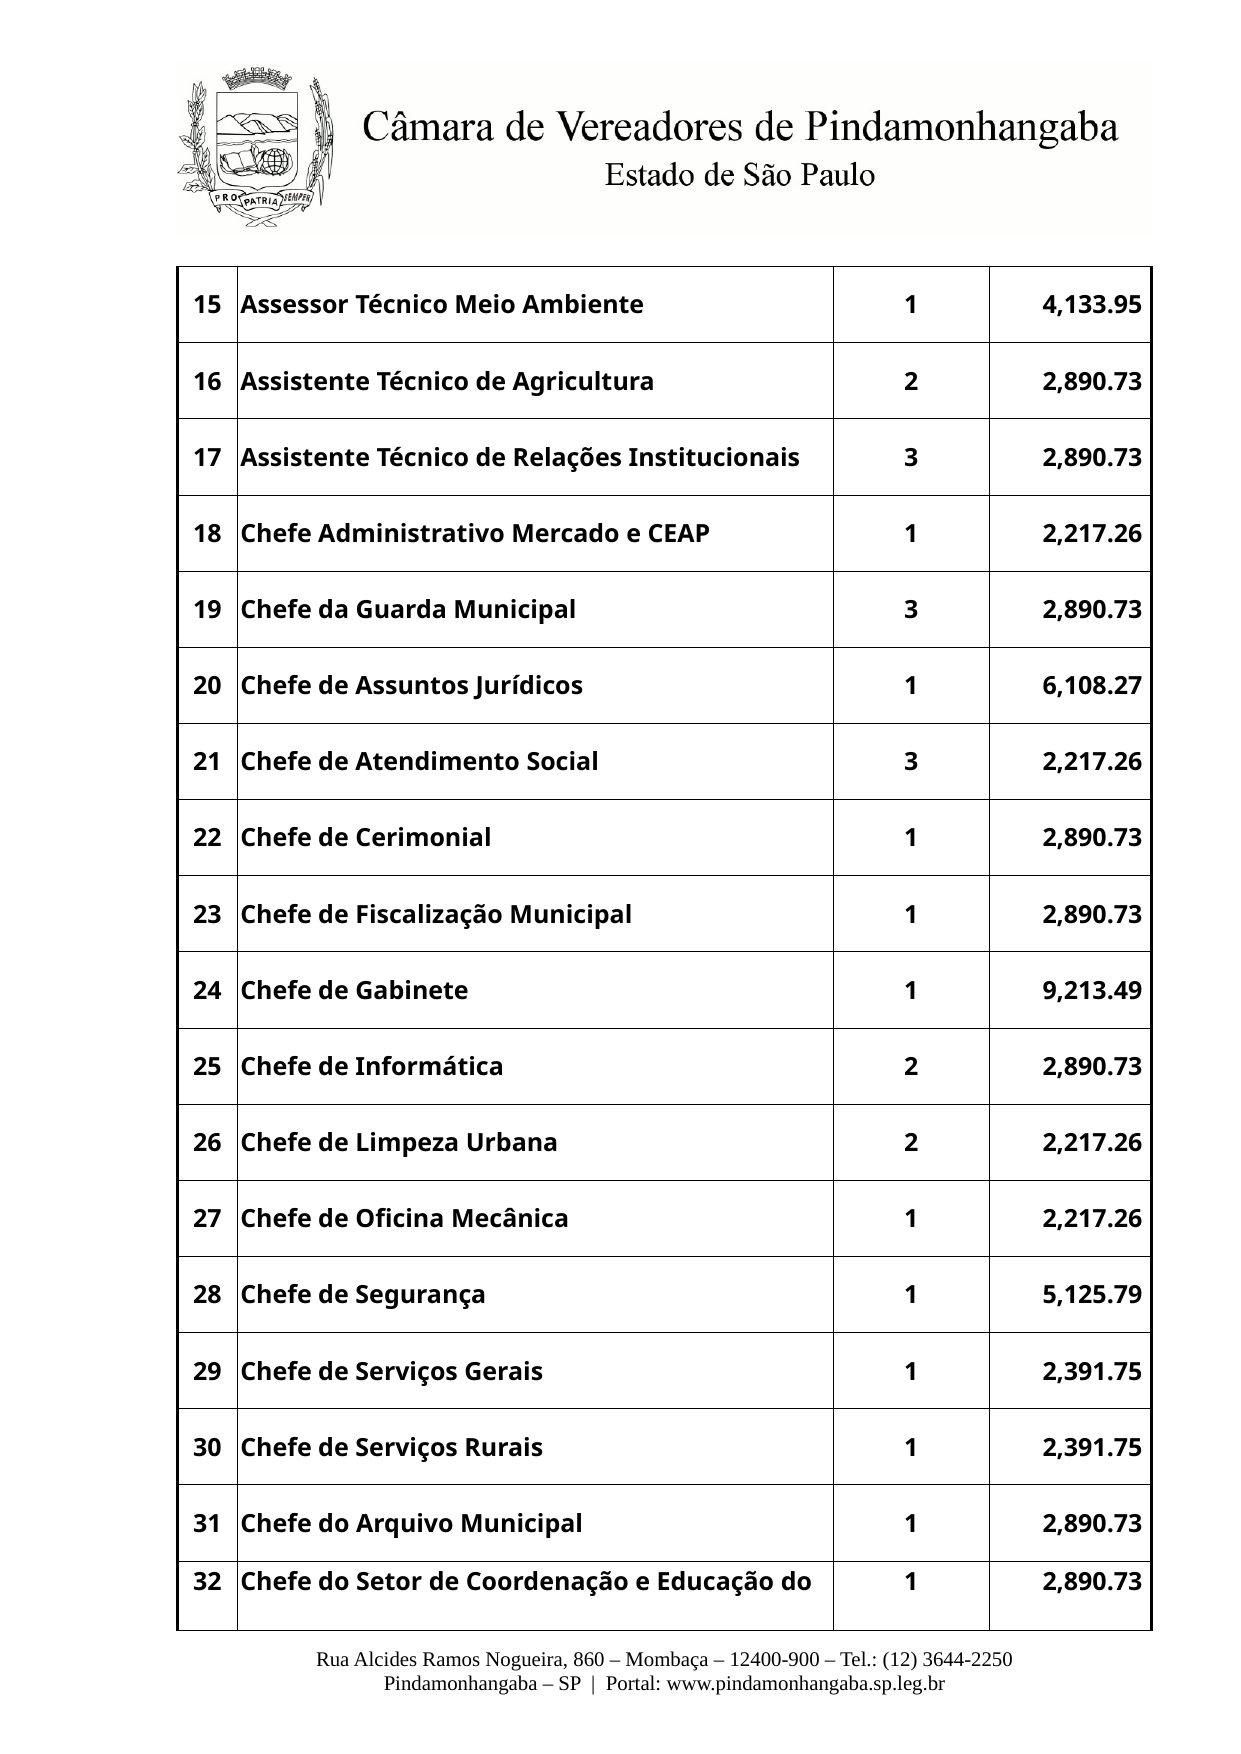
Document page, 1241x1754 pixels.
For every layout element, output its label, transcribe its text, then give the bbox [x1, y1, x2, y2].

table_cell 2.217,26 [990, 496, 1150, 571]
table_cell 2.217,26 [990, 724, 1150, 799]
table_cell Chefe Administrativo Mercado e CEAP [238, 496, 833, 571]
table_cell 23 [179, 876, 237, 951]
table_cell 2.217,26 [990, 1105, 1150, 1180]
table_cell 1 [834, 1181, 989, 1256]
table_cell Chefe de Cerimonial [238, 800, 833, 875]
table_cell 2.391,75 [990, 1409, 1150, 1484]
table_cell Chefe de Serviços Gerais [238, 1333, 833, 1408]
table_cell Chefe do Setor de Coordenação e Educação do [238, 1562, 833, 1630]
table_cell 1 [834, 496, 989, 571]
table_cell 21 [179, 724, 237, 799]
table_cell 18 [179, 496, 237, 571]
table_cell 1 [834, 1333, 989, 1408]
table_cell 29 [179, 1333, 237, 1408]
table_cell Chefe do Arquivo Municipal [238, 1485, 833, 1561]
table_cell 15 [179, 267, 237, 342]
table_cell 32 [179, 1562, 237, 1630]
table_cell Chefe da Guarda Municipal [238, 572, 833, 647]
table_cell 1 [834, 1485, 989, 1561]
table_cell Chefe de Limpeza Urbana [238, 1105, 833, 1180]
table_cell 1 [834, 648, 989, 723]
table_cell 3 [834, 419, 989, 494]
table_cell 3 [834, 724, 989, 799]
table_cell 5.125,79 [990, 1257, 1150, 1332]
table_cell Chefe de Fiscalização Municipal [238, 876, 833, 951]
table_cell 9.213,49 [990, 952, 1150, 1027]
table_cell 2.890,73 [990, 876, 1150, 951]
table_cell Chefe de Assuntos Jurídicos [238, 648, 833, 723]
table_cell 4.133,95 [990, 267, 1150, 342]
table_cell 2.890,73 [990, 1485, 1150, 1561]
table_cell 1 [834, 952, 989, 1027]
picture [177, 59, 1152, 236]
table_cell 2.217,26 [990, 1181, 1150, 1256]
table_cell 30 [179, 1409, 237, 1484]
table_cell Assistente Técnico de Agricultura [238, 343, 833, 418]
table_cell 25 [179, 1029, 237, 1104]
table_cell 1 [834, 876, 989, 951]
table_cell 2.890,73 [990, 343, 1150, 418]
table_cell 6.108,27 [990, 648, 1150, 723]
table_cell 2.890,73 [990, 419, 1150, 494]
table_cell 2.890,73 [990, 1562, 1150, 1630]
table_cell 27 [179, 1181, 237, 1256]
table_cell 19 [179, 572, 237, 647]
table_cell 2 [834, 1105, 989, 1180]
table_cell 3 [834, 572, 989, 647]
table_cell Assessor Técnico Meio Ambiente [238, 267, 833, 342]
table_cell 2.391,75 [990, 1333, 1150, 1408]
table_cell Chefe de Atendimento Social [238, 724, 833, 799]
table_cell 1 [834, 1409, 989, 1484]
table_cell 1 [834, 1562, 989, 1630]
table_cell 2.890,73 [990, 1029, 1150, 1104]
table_cell 24 [179, 952, 237, 1027]
table_cell 26 [179, 1105, 237, 1180]
table_cell Chefe de Serviços Rurais [238, 1409, 833, 1484]
table_cell 16 [179, 343, 237, 418]
table_cell 17 [179, 419, 237, 494]
table_cell 20 [179, 648, 237, 723]
table_cell Chefe de Gabinete [238, 952, 833, 1027]
table_cell Chefe de Segurança [238, 1257, 833, 1332]
table_cell 28 [179, 1257, 237, 1332]
table_cell 1 [834, 1257, 989, 1332]
table_cell 31 [179, 1485, 237, 1561]
table_cell 22 [179, 800, 237, 875]
table_cell 2 [834, 1029, 989, 1104]
table_cell Chefe de Oficina Mecânica [238, 1181, 833, 1256]
table_cell Chefe de Informática [238, 1029, 833, 1104]
table_cell Assistente Técnico de Relações Institucionais [238, 419, 833, 494]
table_cell 1 [834, 267, 989, 342]
table_cell 1 [834, 800, 989, 875]
table_cell 2.890,73 [990, 572, 1150, 647]
table_cell 2 [834, 343, 989, 418]
table_cell 2.890,73 [990, 800, 1150, 875]
